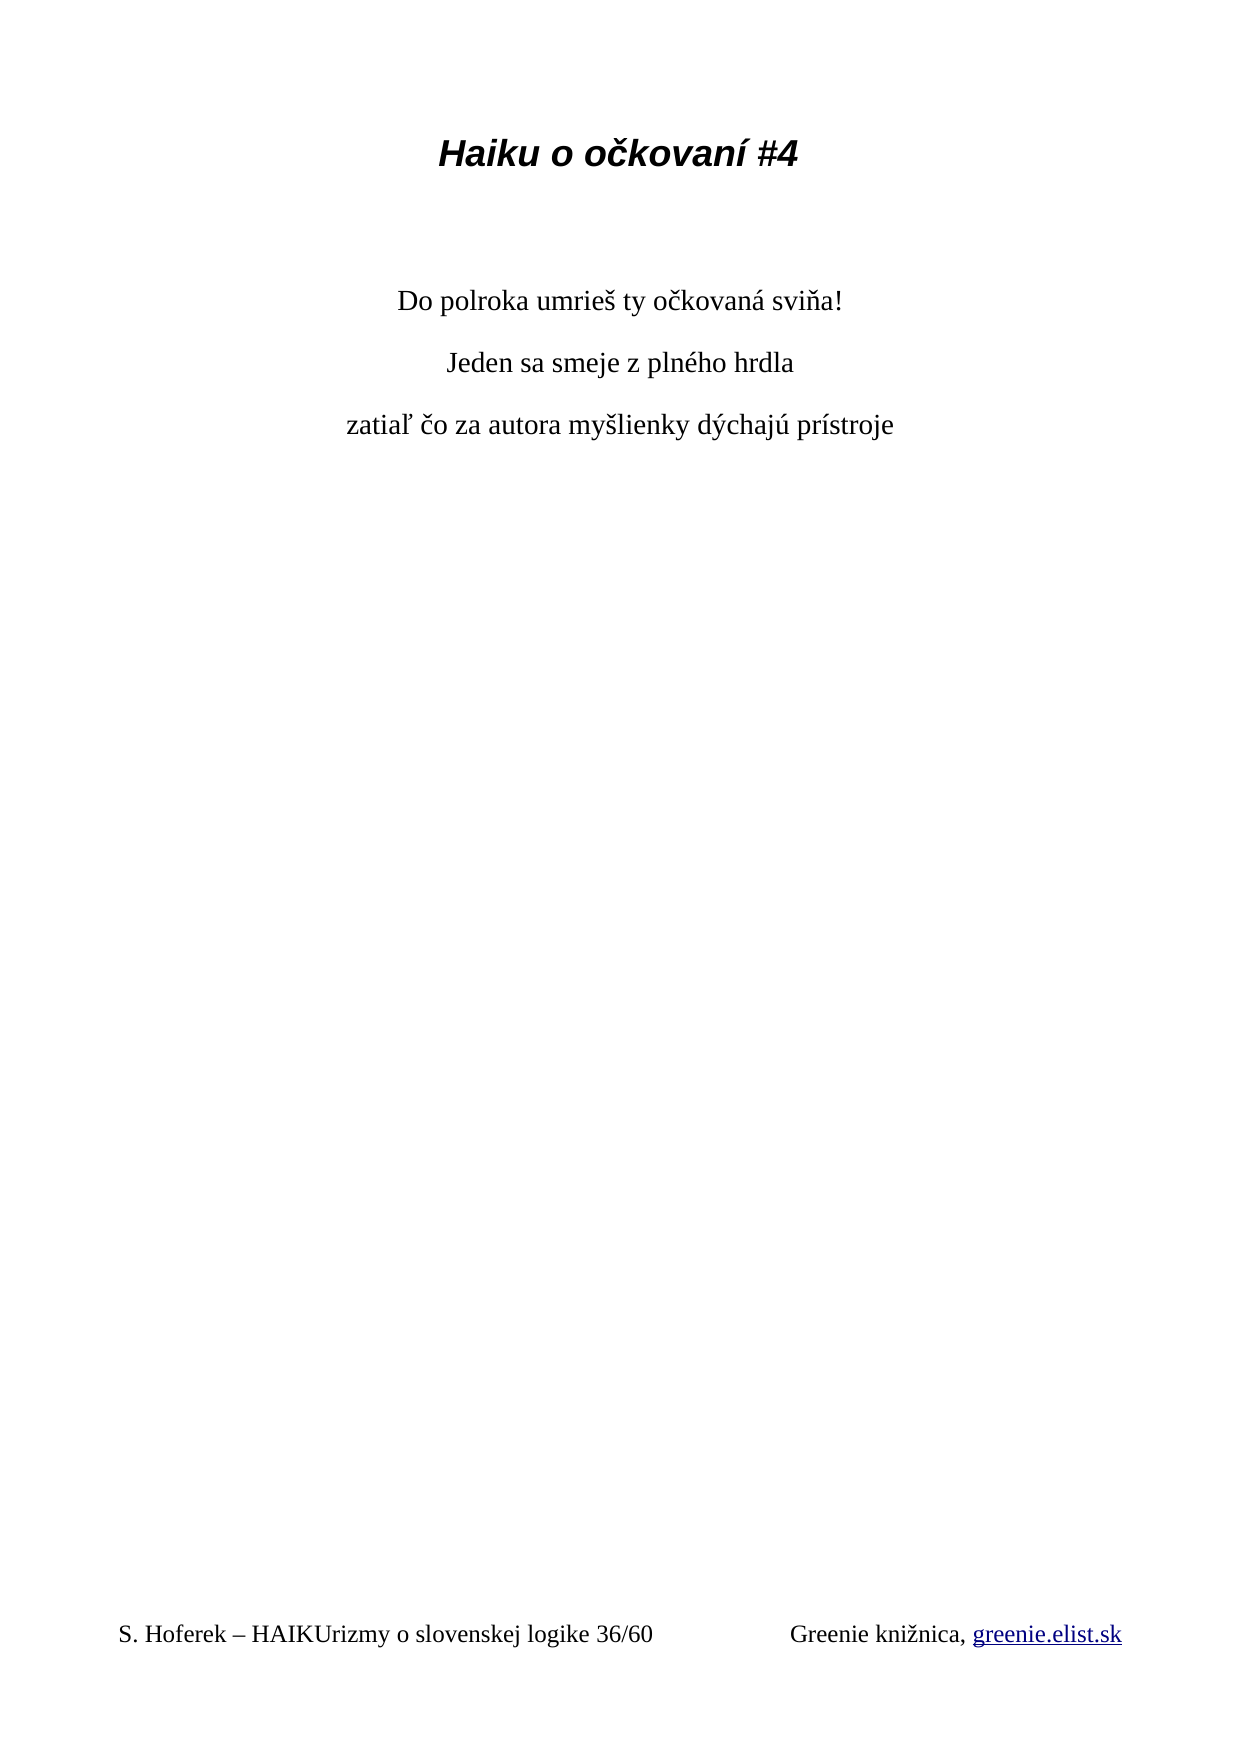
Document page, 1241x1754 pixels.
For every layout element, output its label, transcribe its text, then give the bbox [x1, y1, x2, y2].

text Jeden sa smeje z plného hrdla [106, 345, 1134, 378]
text zatiaľ čo za autora myšlienky dýchajú prístroje [106, 407, 1134, 440]
subtitle Haiku o očkovaní #4 [106, 131, 1134, 174]
text Do polroka umrieš ty očkovaná sviňa! [106, 283, 1134, 316]
